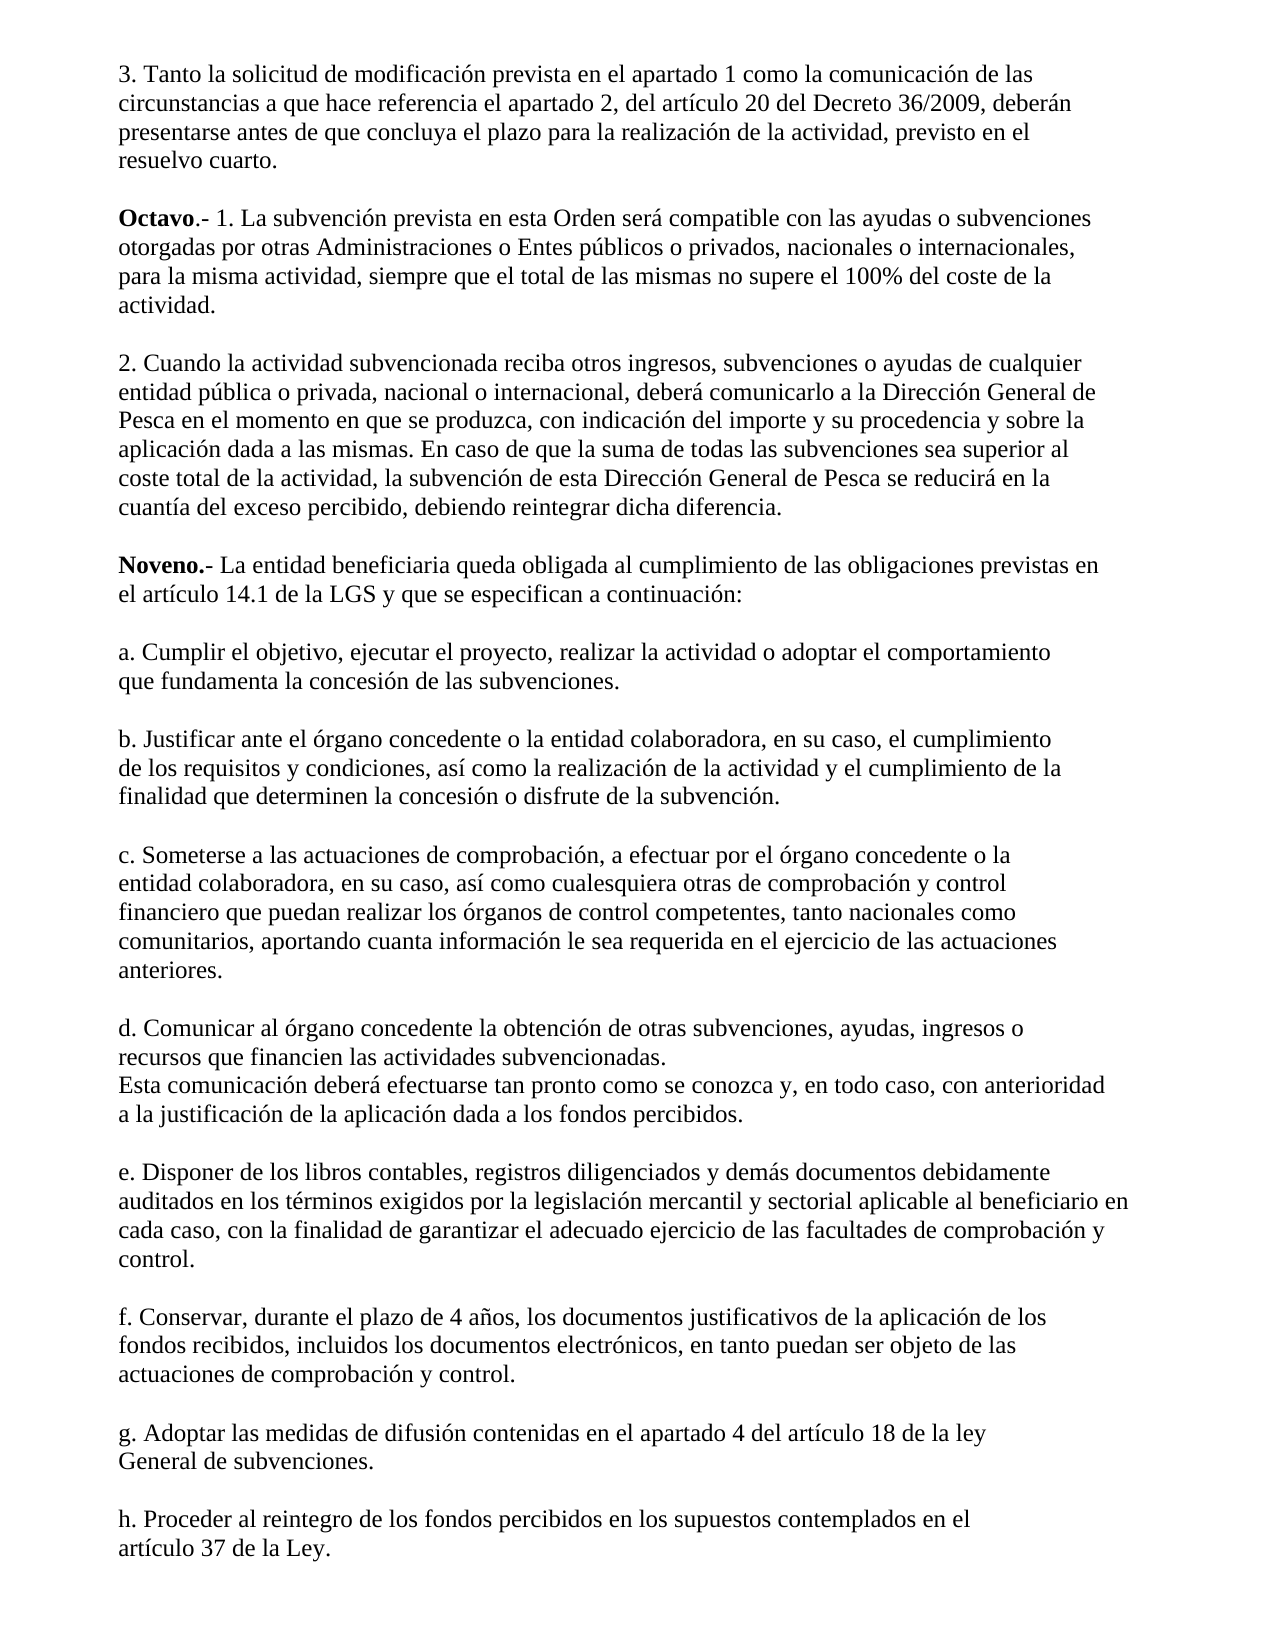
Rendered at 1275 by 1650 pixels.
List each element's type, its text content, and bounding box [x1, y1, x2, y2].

text h. Proceder al reintegro de los fondos percibidos en los supuestos contemplados en el artículo 37 de la Ley. [118, 1504, 1216, 1562]
text g. Adoptar las medidas de difusión contenidas en el apartado 4 del artículo 18 de la ley General de subvenciones. [118, 1418, 1216, 1475]
text 2. Cuando la actividad subvencionada reciba otros ingresos, subvenciones o ayudas de cualquier entidad pública o privada, nacional o internacional, deberá comunicarlo a la Dirección General de Pesca en el momento en que se produzca, con indicación del importe y su procedencia y sobre la aplicación dada a las mismas. En caso de que la suma de todas las subvenciones sea superior al coste total de la actividad, la subvención de esta Dirección General de Pesca se reducirá en la cuantía del exceso percibido, debiendo reintegrar dicha diferencia. [118, 348, 1216, 521]
text e. Disponer de los libros contables, registros diligenciados y demás documentos debidamente auditados en los términos exigidos por la legislación mercantil y sectorial aplicable al beneficiario en cada caso, con la finalidad de garantizar el adecuado ejercicio de las facultades de comprobación y control. [118, 1157, 1216, 1272]
text d. Comunicar al órgano concedente la obtención de otras subvenciones, ayudas, ingresos o recursos que financien las actividades subvencionadas. Esta comunicación deberá efectuarse tan pronto como se conozca y, en todo caso, con anterioridad a la justificación de la aplicación dada a los fondos percibidos. [118, 1013, 1216, 1128]
text Noveno.- La entidad beneficiaria queda obligada al cumplimiento de las obligaciones previstas en el artículo 14.1 de la LGS y que se especifican a continuación: [118, 550, 1216, 607]
text b. Justificar ante el órgano concedente o la entidad colaboradora, en su caso, el cumplimiento de los requisitos y condiciones, así como la realización de la actividad y el cumplimiento de la finalidad que determinen la concesión o disfrute de la subvención. [118, 724, 1216, 810]
text c. Someterse a las actuaciones de comprobación, a efectuar por el órgano concedente o la entidad colaboradora, en su caso, así como cualesquiera otras de comprobación y control financiero que puedan realizar los órganos de control competentes, tanto nacionales como comunitarios, aportando cuanta información le sea requerida en el ejercicio de las actuaciones anteriores. [118, 840, 1216, 983]
text f. Conservar, durante el plazo de 4 años, los documentos justificativos de la aplicación de los fondos recibidos, incluidos los documentos electrónicos, en tanto puedan ser objeto de las actuaciones de comprobación y control. [118, 1302, 1216, 1388]
text Octavo.- 1. La subvención prevista en esta Orden será compatible con las ayudas o subvenciones otorgadas por otras Administraciones o Entes públicos o privados, nacionales o internacionales, para la misma actividad, siempre que el total de las mismas no supere el 100% del coste de la actividad. [118, 203, 1216, 318]
text 3. Tanto la solicitud de modificación prevista en el apartado 1 como la comunicación de las circunstancias a que hace referencia el apartado 2, del artículo 20 del Decreto 36/2009, deberán presentarse antes de que concluya el plazo para la realización de la actividad, previsto en el resuelvo cuarto. [118, 59, 1216, 174]
text a. Cumplir el objetivo, ejecutar el proyecto, realizar la actividad o adoptar el comportamiento que fundamenta la concesión de las subvenciones. [118, 637, 1216, 694]
